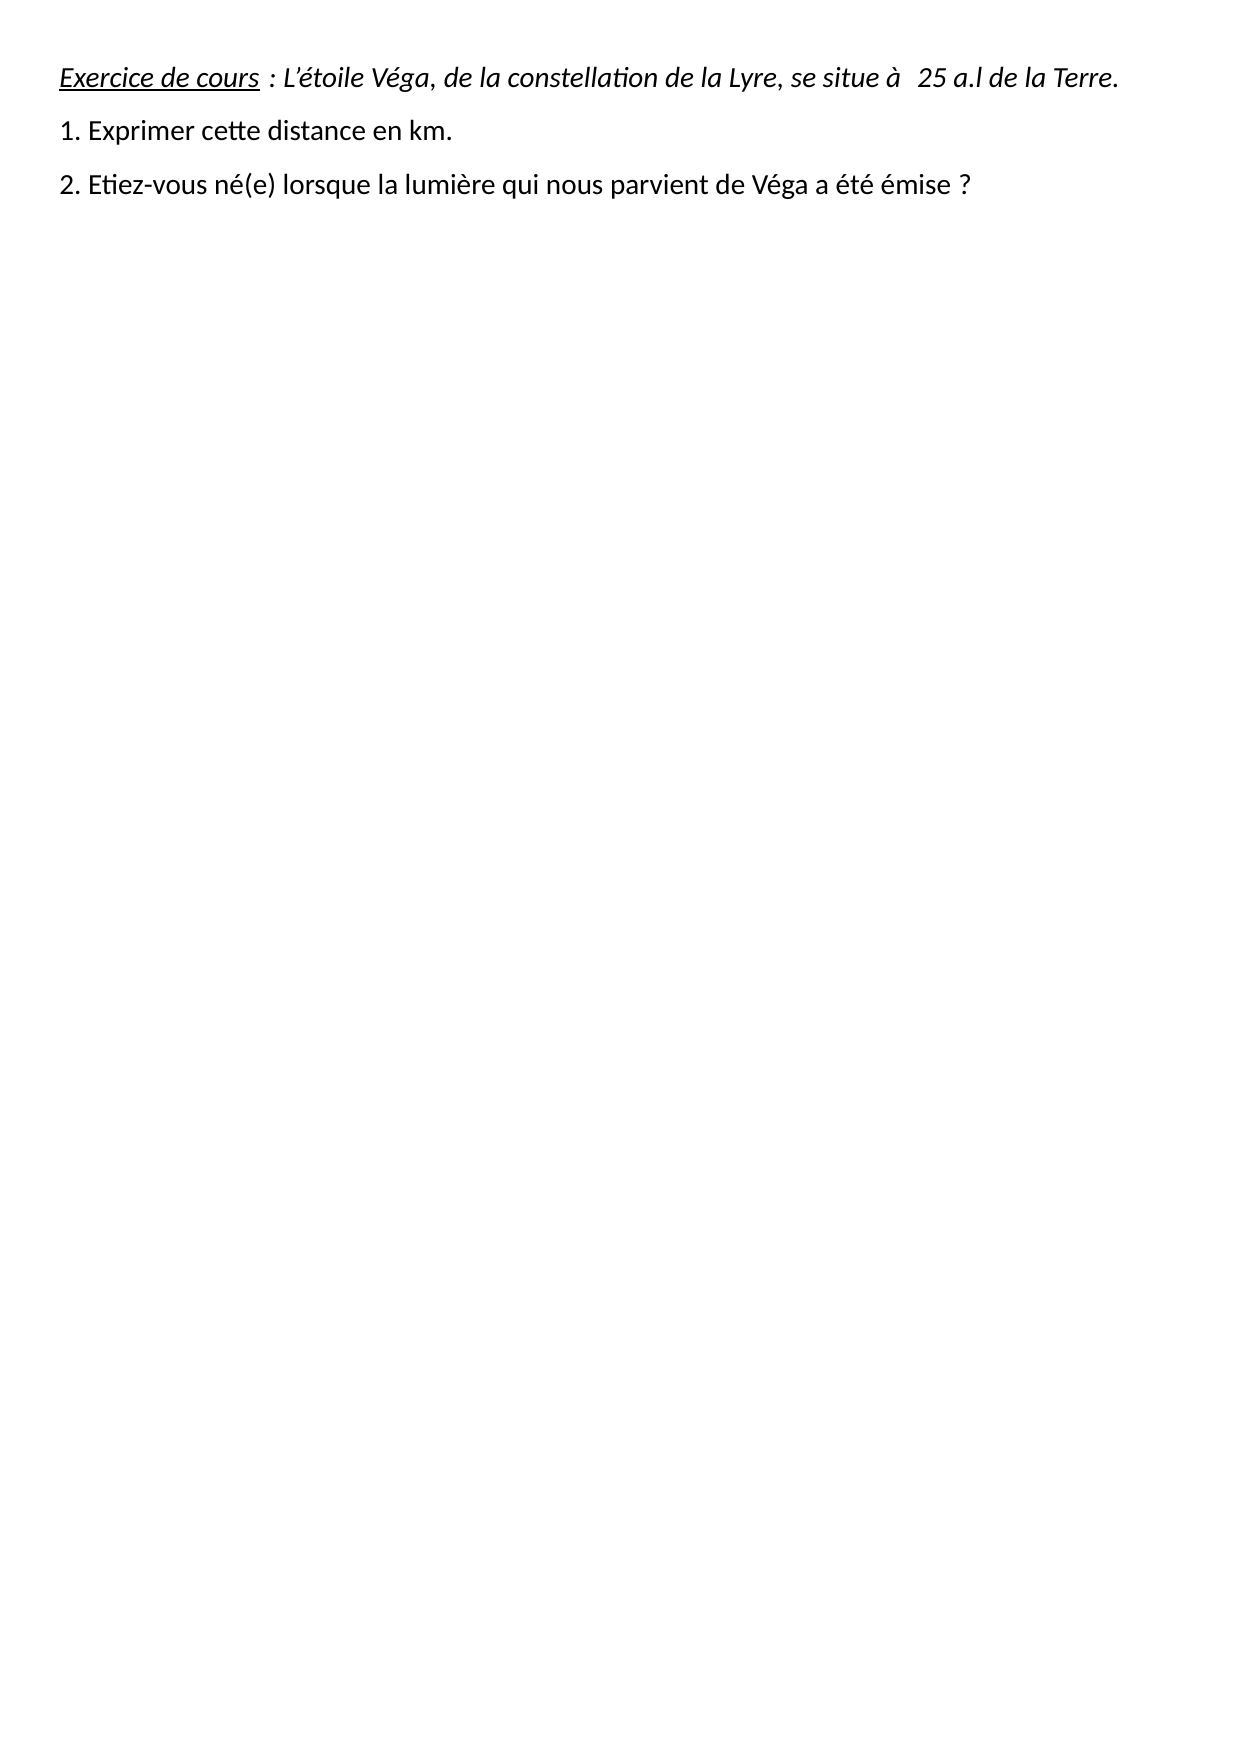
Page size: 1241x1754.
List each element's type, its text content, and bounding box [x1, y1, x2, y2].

text Exercice de cours : L’étoile Véga, de la constellation de la Lyre, se situe à 25 a.l de la Terre. [59, 59, 1181, 95]
text 1. Exprimer cette distance en km. [22, 112, 1181, 148]
text 2. Etiez-vous né(e) lorsque la lumière qui nous parvient de Véga a été émise ? [59, 166, 1181, 202]
